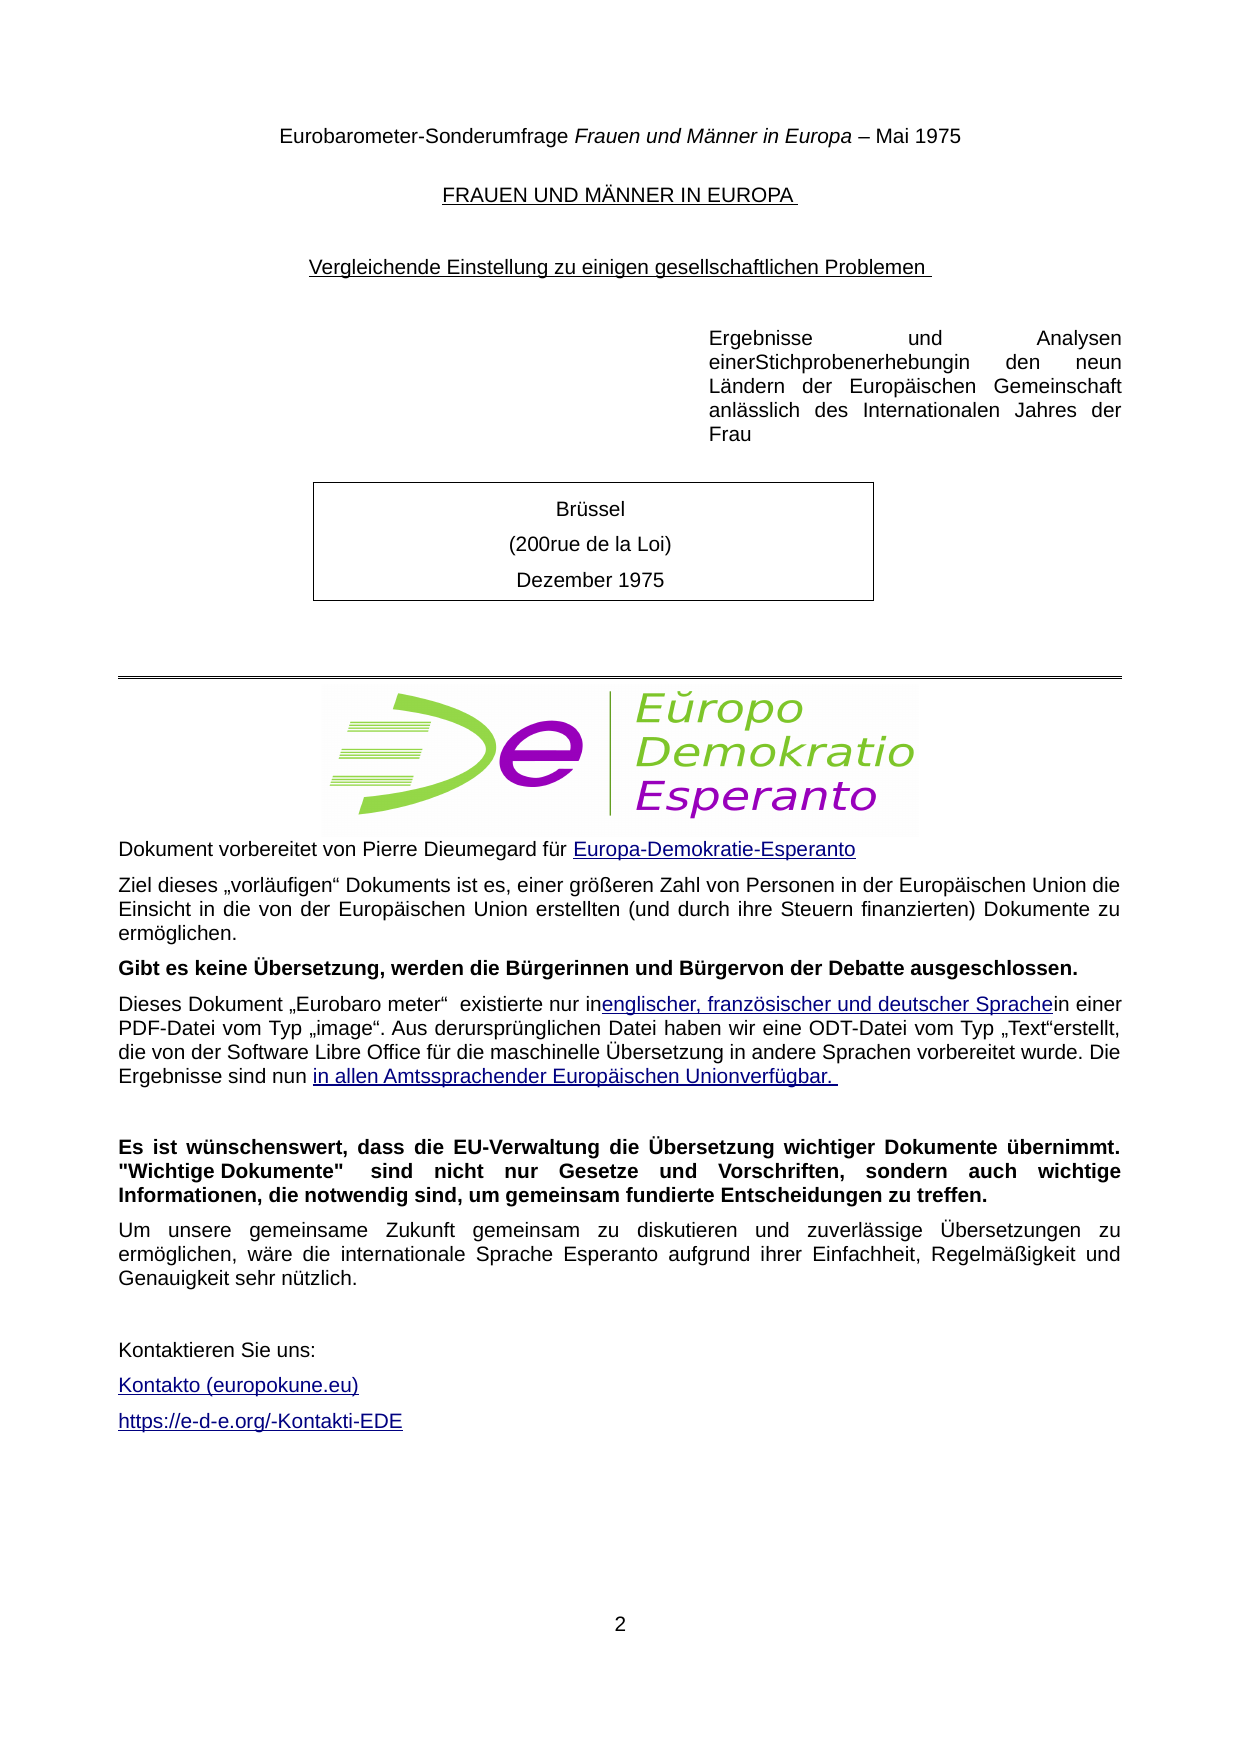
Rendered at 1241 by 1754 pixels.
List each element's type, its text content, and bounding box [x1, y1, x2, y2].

text Um unsere gemeinsame Zukunft gemeinsam zu diskutieren und zuverlässige Übersetzungen zu ermöglichen, wäre die internationale Sprache Esperanto aufgrund ihrer Einfachheit, Regelmäßigkeit und Genauigkeit sehr nützlich. [118, 1218, 1122, 1290]
text https://e-d-e.org/-Kontakti-EDE [118, 1409, 1122, 1433]
text (200rue de la Loi) [322, 532, 864, 556]
text Vergleichende Einstellung zu einigen gesellschaftlichen Problemen [118, 254, 1122, 278]
text Brüssel [322, 496, 864, 520]
text Ergebnisse und Analysen einerStichprobenerhebungin den neun Ländern der Europäischen Gemeinschaft anlässlich des Internationalen Jahres der Frau [709, 326, 1122, 446]
text Gibt es keine Übersetzung, werden die Bürgerinnen und Bürgervon der Debatte ausgeschlossen. [118, 956, 1122, 980]
text FRAUEN UND MÄNNER IN EUROPA [118, 183, 1122, 207]
picture [321, 684, 919, 837]
text Dieses Dokument „Eurobaro meter“ existierte nur inenglischer, französischer und deutscher Sprachein einer PDF-Datei vom Typ „image“. Aus derursprünglichen Datei haben wir eine ODT-Datei vom Typ „Text“erstellt, die von der Software Libre Office für die maschinelle Übersetzung in andere Sprachen vorbereitet wurde. Die Ergebnisse sind nun in allen Amtssprachender Europäischen Unionverfügbar. [118, 992, 1122, 1087]
text Kontakto (europokune.eu) [118, 1373, 1122, 1397]
text Dezember 1975 [322, 568, 864, 592]
text Dokument vorbereitet von Pierre Dieumegard für Europa-Demokratie-Esperanto [118, 690, 1122, 861]
text Es ist wünschenswert, dass die EU-Verwaltung die Übersetzung wichtiger Dokumente übernimmt. "Wichtige Dokumente" sind nicht nur Gesetze und Vorschriften, sondern auch wichtige Informationen, die notwendig sind, um gemeinsam fundierte Entscheidungen zu treffen. [118, 1135, 1122, 1207]
text [314, 483, 873, 600]
text Kontaktieren Sie uns: [118, 1337, 1122, 1361]
text Ziel dieses „vorläufigen“ Dokuments ist es, einer größeren Zahl von Personen in der Europäischen Union die Einsicht in die von der Europäischen Union erstellten (und durch ihre Steuern finanzierten) Dokumente zu ermöglichen. [118, 872, 1122, 944]
